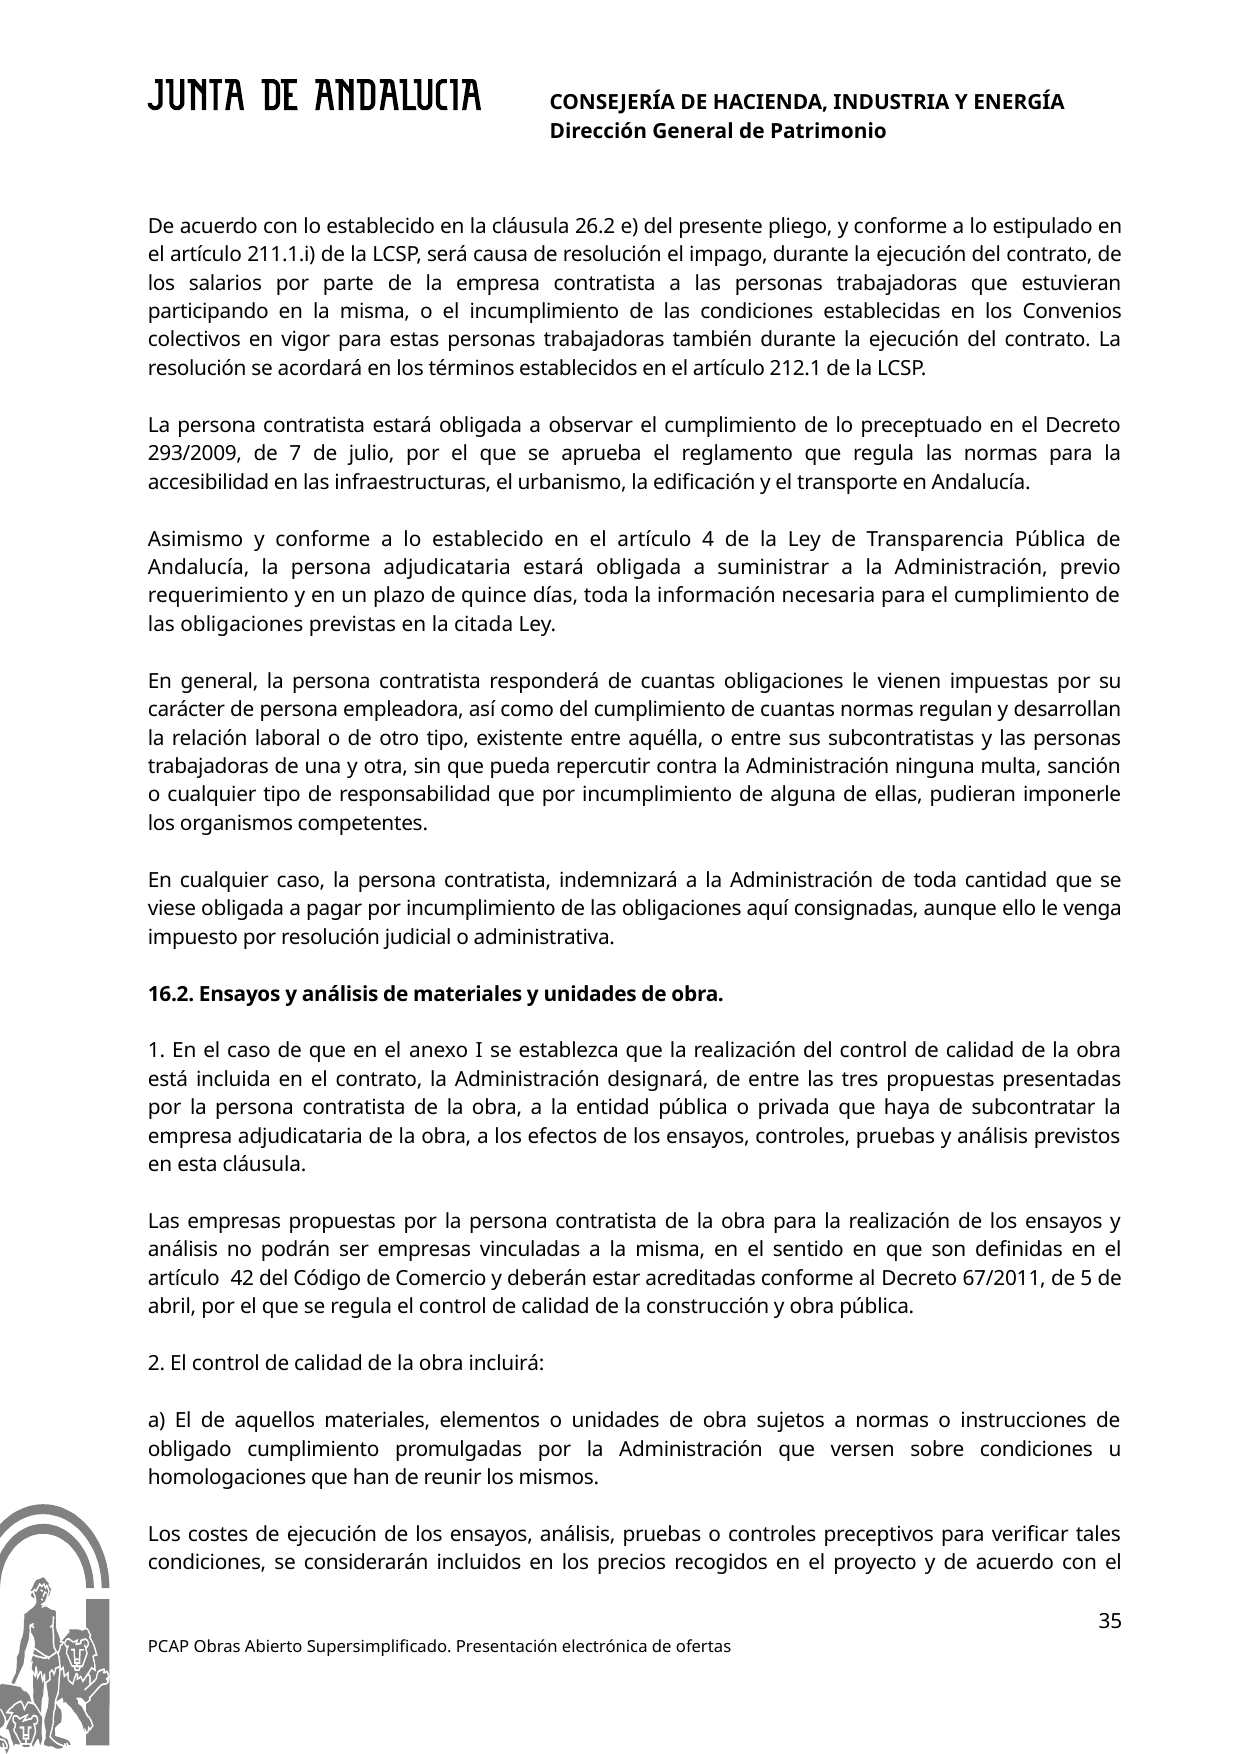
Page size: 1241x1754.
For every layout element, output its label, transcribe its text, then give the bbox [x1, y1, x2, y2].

text De acuerdo con lo establecido en la cláusula 26.2 e) del presente pliego, y conforme a lo estipulado en el artículo 211.1.i) de la LCSP, será causa de resolución el impago, durante la ejecución del contrato, de los salarios por parte de la empresa contratista a las personas trabajadoras que estuvieran participando en la misma, o el incumplimiento de las condiciones establecidas en los Convenios colectivos en vigor para estas personas trabajadoras también durante la ejecución del contrato. La resolución se acordará en los términos establecidos en el artículo 212.1 de la LCSP. [148, 211, 1122, 381]
text En general, la persona contratista responderá de cuantas obligaciones le vienen impuestas por su carácter de persona empleadora, así como del cumplimiento de cuantas normas regulan y desarrollan la relación laboral o de otro tipo, existente entre aquélla, o entre sus subcontratistas y las personas trabajadoras de una y otra, sin que pueda repercutir contra la Administración ninguna multa, sanción o cualquier tipo de responsabilidad que por incumplimiento de alguna de ellas, pudieran imponerle los organismos competentes. [148, 666, 1122, 836]
text Las empresas propuestas por la persona contratista de la obra para la realización de los ensayos y análisis no podrán ser empresas vinculadas a la misma, en el sentido en que son definidas en el artículo 42 del Código de Comercio y deberán estar acreditadas conforme al Decreto 67/2011, de 5 de abril, por el que se regula el control de calidad de la construcción y obra pública. [148, 1206, 1122, 1320]
text La persona contratista estará obligada a observar el cumplimiento de lo preceptuado en el Decreto 293/2009, de 7 de julio, por el que se aprueba el reglamento que regula las normas para la accesibilidad en las infraestructuras, el urbanismo, la edificación y el transporte en Andalucía. [148, 410, 1122, 495]
text a) El de aquellos materiales, elementos o unidades de obra sujetos a normas o instrucciones de obligado cumplimiento promulgadas por la Administración que versen sobre condiciones u homologaciones que han de reunir los mismos. [148, 1405, 1122, 1491]
text Los costes de ejecución de los ensayos, análisis, pruebas o controles preceptivos para verificar tales condiciones, se considerarán incluidos en los precios recogidos en el proyecto y de acuerdo con el [148, 1519, 1122, 1576]
text 2. El control de calidad de la obra incluirá: [148, 1348, 1122, 1377]
text 1. En el caso de que en el anexo I se establezca que la realización del control de calidad de la obra está incluida en el contrato, la Administración designará, de entre las tres propuestas presentadas por la persona contratista de la obra, a la entidad pública o privada que haya de subcontratar la empresa adjudicataria de la obra, a los efectos de los ensayos, controles, pruebas y análisis previstos en esta cláusula. [148, 1036, 1122, 1178]
text 16.2. Ensayos y análisis de materiales y unidades de obra. [148, 979, 1122, 1007]
text Asimismo y conforme a lo establecido en el artículo 4 de la Ley de Transparencia Pública de Andalucía, la persona adjudicataria estará obligada a suministrar a la Administración, previo requerimiento y en un plazo de quince días, toda la información necesaria para el cumplimiento de las obligaciones previstas en la citada Ley. [148, 524, 1122, 637]
text En cualquier caso, la persona contratista, indemnizará a la Administración de toda cantidad que se viese obligada a pagar por incumplimiento de las obligaciones aquí consignadas, aunque ello le venga impuesto por resolución judicial o administrativa. [148, 865, 1122, 950]
